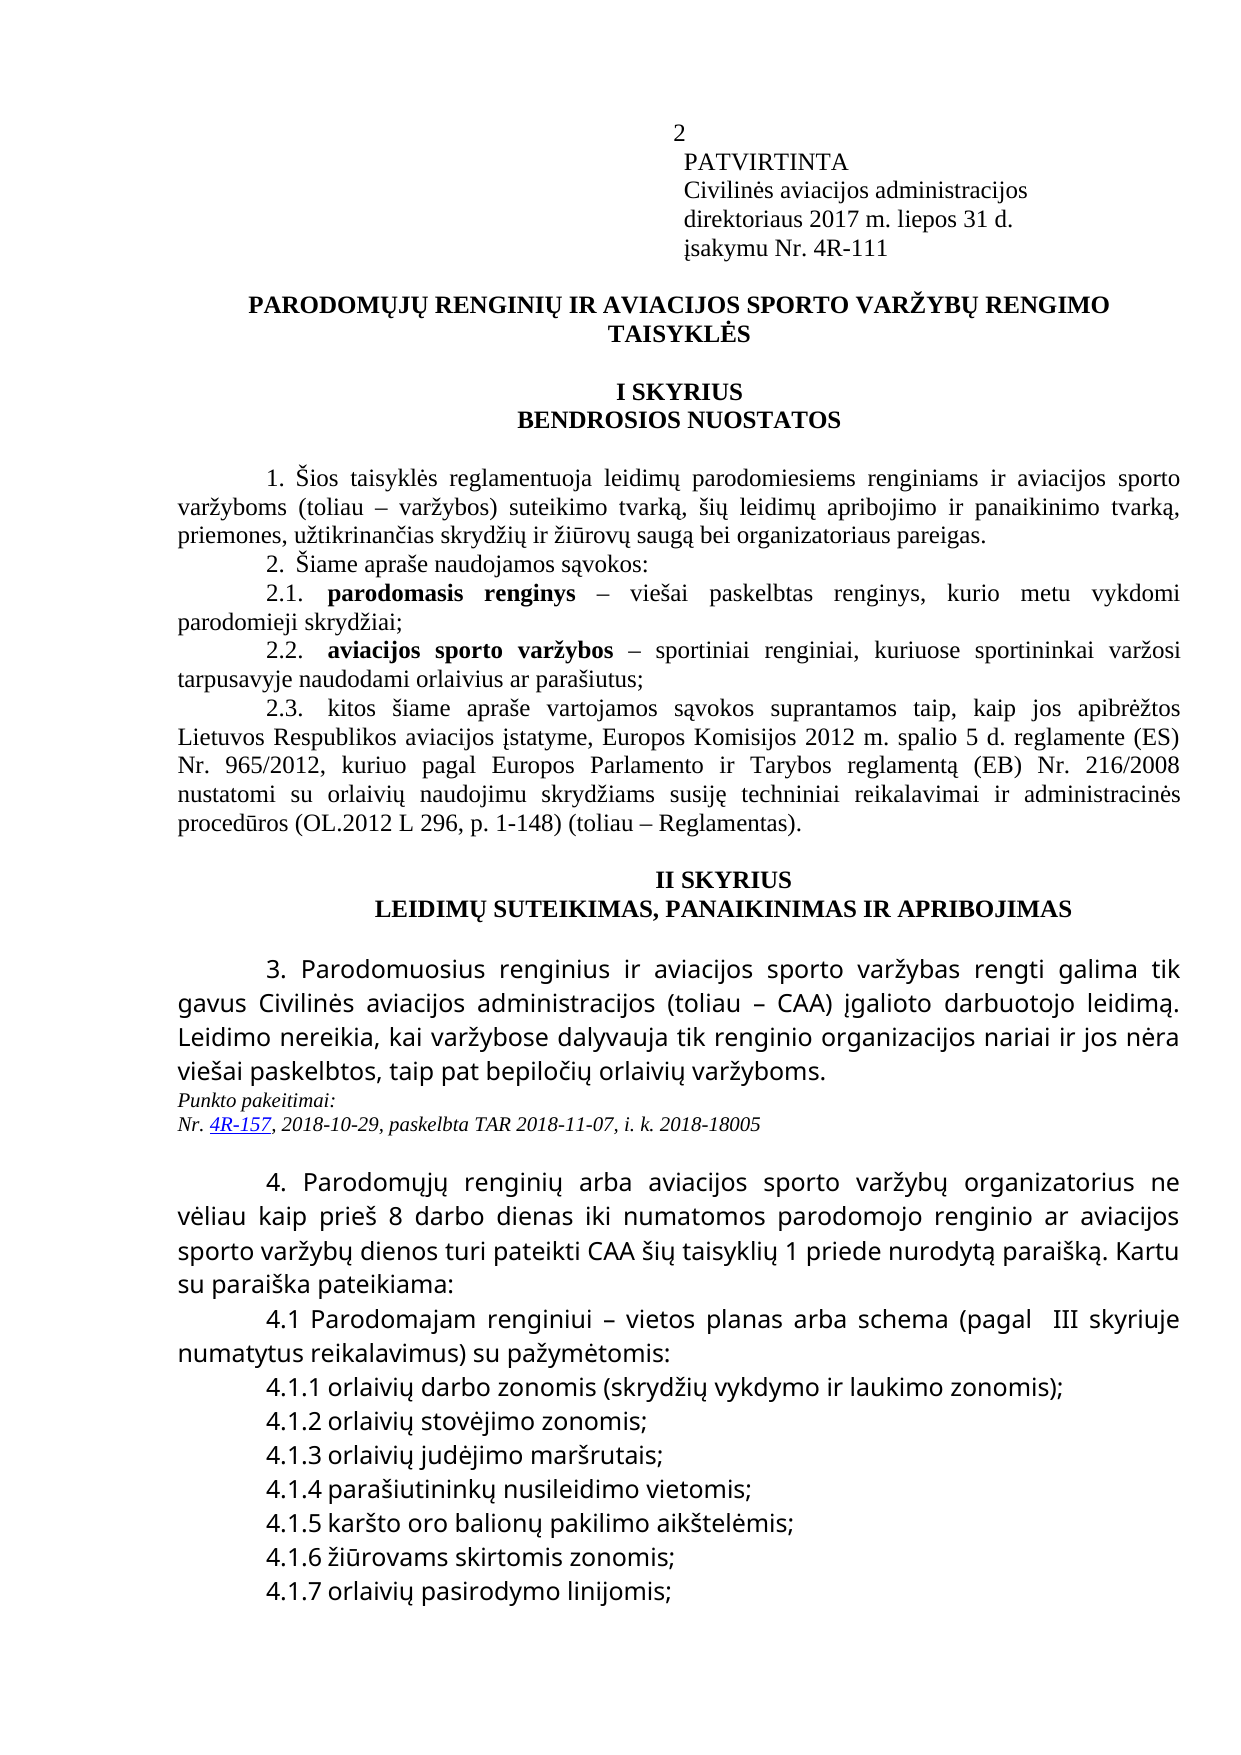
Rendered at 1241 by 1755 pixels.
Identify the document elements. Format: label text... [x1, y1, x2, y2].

text direktoriaus 2017 m. liepos 31 d. [177, 204, 1181, 233]
text Nr. 4R-157, 2018-10-29, paskelbta TAR 2018-11-07, i. k. 2018-18005 [177, 1112, 1181, 1136]
text 4.1.3 orlaivių judėjimo maršrutais; [177, 1437, 1181, 1472]
text 3. Parodomuosius renginius ir aviacijos sporto varžybas rengti galima tik gavus Civilinės aviacijos administracijos (toliau – CAA) įgalioto darbuotojo leidimą. Leidimo nereikia, kai varžybose dalyvauja tik renginio organizacijos nariai ir jos nėra viešai paskelbtos, taip pat bepiločių orlaivių varžyboms. [177, 952, 1181, 1088]
text 2. Šiame apraše naudojamos sąvokos: [177, 549, 1181, 578]
text II SKYRIUS [177, 866, 1181, 894]
text PATVIRTINTA [177, 147, 1181, 176]
text I SKYRIUS [177, 377, 1181, 406]
text 4.1 Parodomajam renginiui – vietos planas arba schema (pagal III skyriuje numatytus reikalavimus) su pažymėtomis: [177, 1301, 1181, 1369]
text BENDROSIOS NUOSTATOS [177, 406, 1181, 434]
text Civilinės aviacijos administracijos [177, 176, 1181, 204]
text 2.3. kitos šiame apraše vartojamos sąvokos suprantamos taip, kaip jos apibrėžtos Lietuvos Respublikos aviacijos įstatyme, Europos Komisijos 2012 m. spalio 5 d. reglamente (ES) Nr. 965/2012, kuriuo pagal Europos Parlamento ir Tarybos reglamentą (EB) Nr. 216/2008 nustatomi su orlaivių naudojimu skrydžiams susiję techniniai reikalavimai ir administracinės procedūros (OL.2012 L 296, p. 1-148) (toliau – Reglamentas). [177, 693, 1181, 837]
text 1. Šios taisyklės reglamentuoja leidimų parodomiesiems renginiams ir aviacijos sporto varžyboms (toliau – varžybos) suteikimo tvarką, šių leidimų apribojimo ir panaikinimo tvarką, priemones, užtikrinančias skrydžių ir žiūrovų saugą bei organizatoriaus pareigas. [177, 463, 1181, 549]
text 4.1.2 orlaivių stovėjimo zonomis; [177, 1403, 1181, 1437]
text Punkto pakeitimai: [177, 1088, 1181, 1112]
text LEIDIMŲ SUTEIKIMAS, PANAIKINIMAS IR APRIBOJIMAS [177, 894, 1181, 923]
text 4. Parodomųjų renginių arba aviacijos sporto varžybų organizatorius ne vėliau kaip prieš 8 darbo dienas iki numatomos parodomojo renginio ar aviacijos sporto varžybų dienos turi pateikti CAA šių taisyklių 1 priede nurodytą paraišką. Kartu su paraiška pateikiama: [177, 1165, 1181, 1301]
text parodomųjų RENGINIų ir AVIACIJOS SPORTO VARŽYBų RENGimo TAISYKLĖS [177, 291, 1181, 348]
text 2.2. aviacijos sporto varžybos – sportiniai renginiai, kuriuose sportininkai varžosi tarpusavyje naudodami orlaivius ar parašiutus; [177, 636, 1181, 693]
text įsakymu Nr. 4R-111 [177, 233, 1181, 262]
text 4.1.6 žiūrovams skirtomis zonomis; [177, 1540, 1181, 1574]
text 4.1.5 karšto oro balionų pakilimo aikštelėmis; [177, 1506, 1181, 1540]
text 2.1. parodomasis renginys – viešai paskelbtas renginys, kurio metu vykdomi parodomieji skrydžiai; [177, 578, 1181, 636]
text 4.1.1 orlaivių darbo zonomis (skrydžių vykdymo ir laukimo zonomis); [177, 1369, 1181, 1403]
text 4.1.7 orlaivių pasirodymo linijomis; [177, 1574, 1181, 1608]
text 4.1.4 parašiutininkų nusileidimo vietomis; [177, 1472, 1181, 1506]
